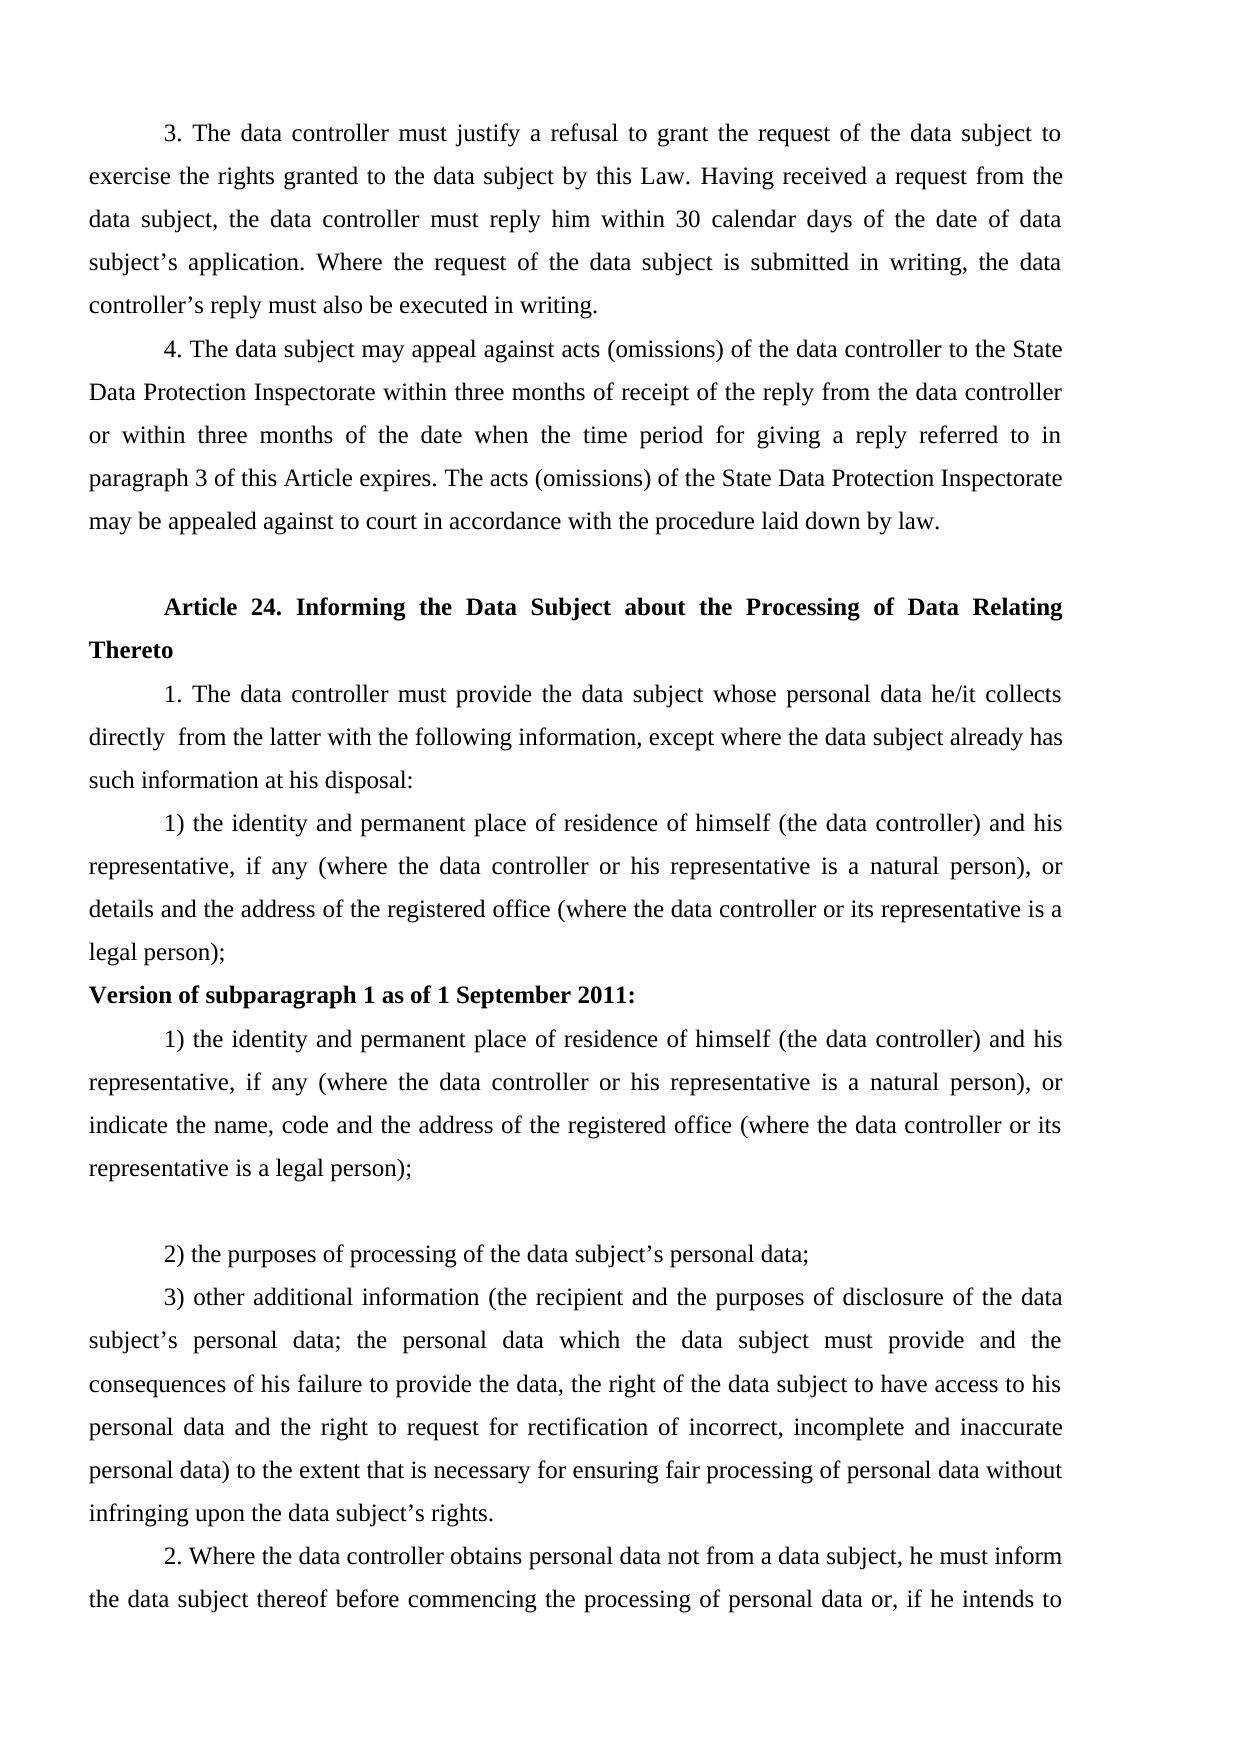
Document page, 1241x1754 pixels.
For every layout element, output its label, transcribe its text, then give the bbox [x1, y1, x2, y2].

text 1. The data controller must provide the data subject whose personal data he/it collects directly from the latter with the following information, except where the data subject already has such information at his disposal: [89, 679, 1063, 794]
text 2) the purposes of processing of the data subject’s personal data; [89, 1239, 1063, 1268]
text 4. The data subject may appeal against acts (omissions) of the data controller to the State Data Protection Inspectorate within three months of receipt of the reply from the data controller or within three months of the date when the time period for giving a reply referred to in paragraph 3 of this Article expires. The acts (omissions) of the State Data Protection Inspectorate may be appealed against to court in accordance with the procedure laid down by law. [89, 334, 1063, 535]
text 1) the identity and permanent place of residence of himself (the data controller) and his representative, if any (where the data controller or his representative is a natural person), or indicate the name, code and the address of the registered office (where the data controller or its representative is a legal person); [89, 1024, 1063, 1182]
text Version of subparagraph 1 as of 1 September 2011: [89, 981, 1063, 1009]
text 1) the identity and permanent place of residence of himself (the data controller) and his representative, if any (where the data controller or his representative is a natural person), or details and the address of the registered office (where the data controller or its representative is a legal person); [89, 808, 1063, 966]
text 3) other additional information (the recipient and the purposes of disclosure of the data subject’s personal data; the personal data which the data subject must provide and the consequences of his failure to provide the data, the right of the data subject to have access to his personal data and the right to request for rectification of incorrect, incomplete and inaccurate personal data) to the extent that is necessary for ensuring fair processing of personal data without infringing upon the data subject’s rights. [89, 1282, 1063, 1527]
text Article 24. Informing the Data Subject about the Processing of Data Relating Thereto [89, 592, 1063, 664]
text 3. The data controller must justify a refusal to grant the request of the data subject to exercise the rights granted to the data subject by this Law. Having received a request from the data subject, the data controller must reply him within 30 calendar days of the date of data subject’s application. Where the request of the data subject is submitted in writing, the data controller’s reply must also be executed in writing. [89, 118, 1063, 319]
text 2. Where the data controller obtains personal data not from a data subject, he must inform the data subject thereof before commencing the processing of personal data or, if he intends to [89, 1541, 1063, 1613]
